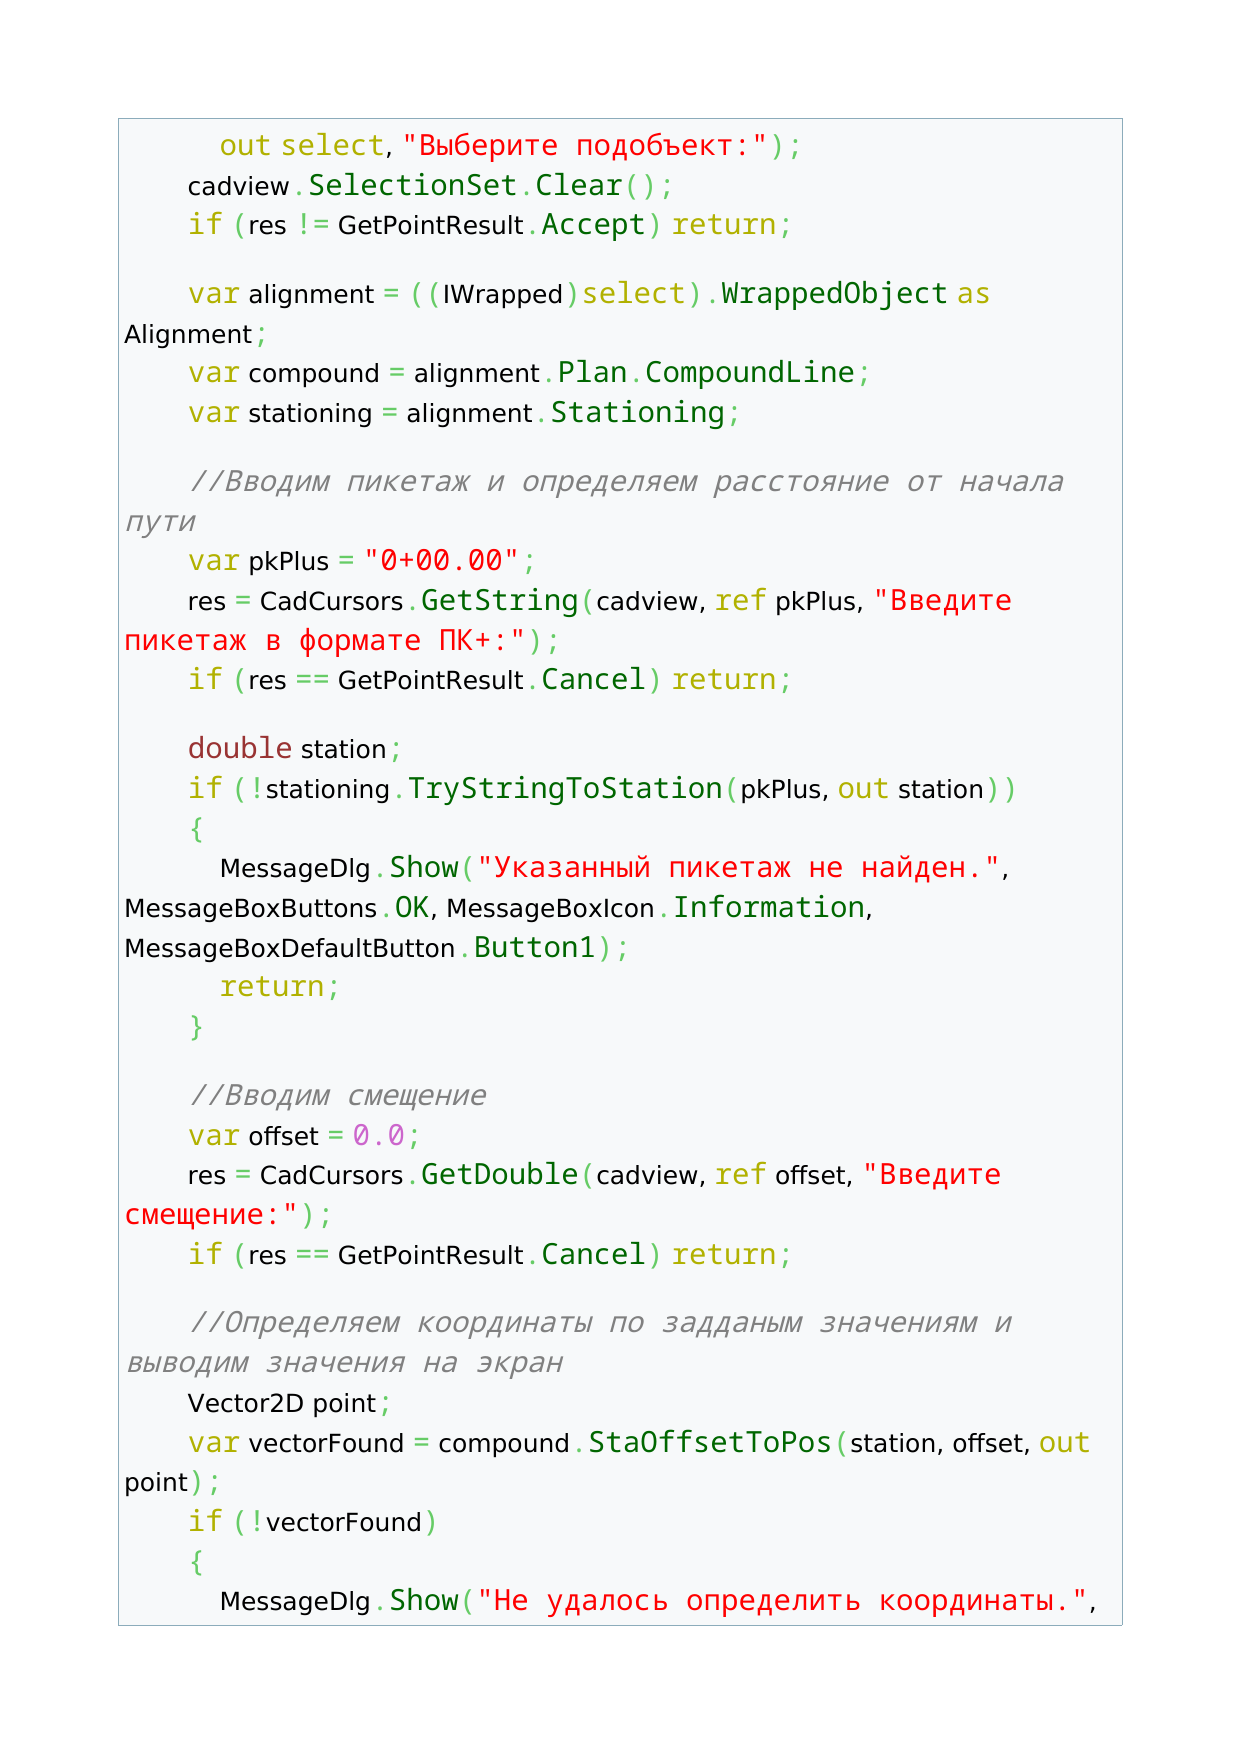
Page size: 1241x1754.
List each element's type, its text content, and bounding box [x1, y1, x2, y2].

table_header out select, "Выберите подобъект:"); cadview.SelectionSet.Clear(); if (res != GetPointResult.Accept) return; var alignment = ((IWrapped)select).WrappedObject as Alignment; var compound = alignment.Plan.CompoundLine; var stationing = alignment.Stationing; //Вводим пикетаж и определяем расстояние от начала пути var pkPlus = "0+00.00"; res = CadCursors.GetString(cadview, ref pkPlus, "Введите пикетаж в формате ПК+:"); if (res == GetPointResult.Cancel) return; double station; if (!stationing.TryStringToStation(pkPlus, out station)) { MessageDlg.Show("Указанный пикетаж не найден.", MessageBoxButtons.OK, MessageBoxIcon.Information, MessageBoxDefaultButton.Button1); return; } //Вводим смещение var offset = 0.0; res = CadCursors.GetDouble(cadview, ref offset, "Введите смещение:"); if (res == GetPointResult.Cancel) return; //Определяем координаты по задданым значениям и выводим значения на экран Vector2D point; var vectorFound = compound.StaOffsetToPos(station, offset, out point); if (!vectorFound) { MessageDlg.Show("Не удалось определить координаты.", [119, 119, 1122, 1625]
